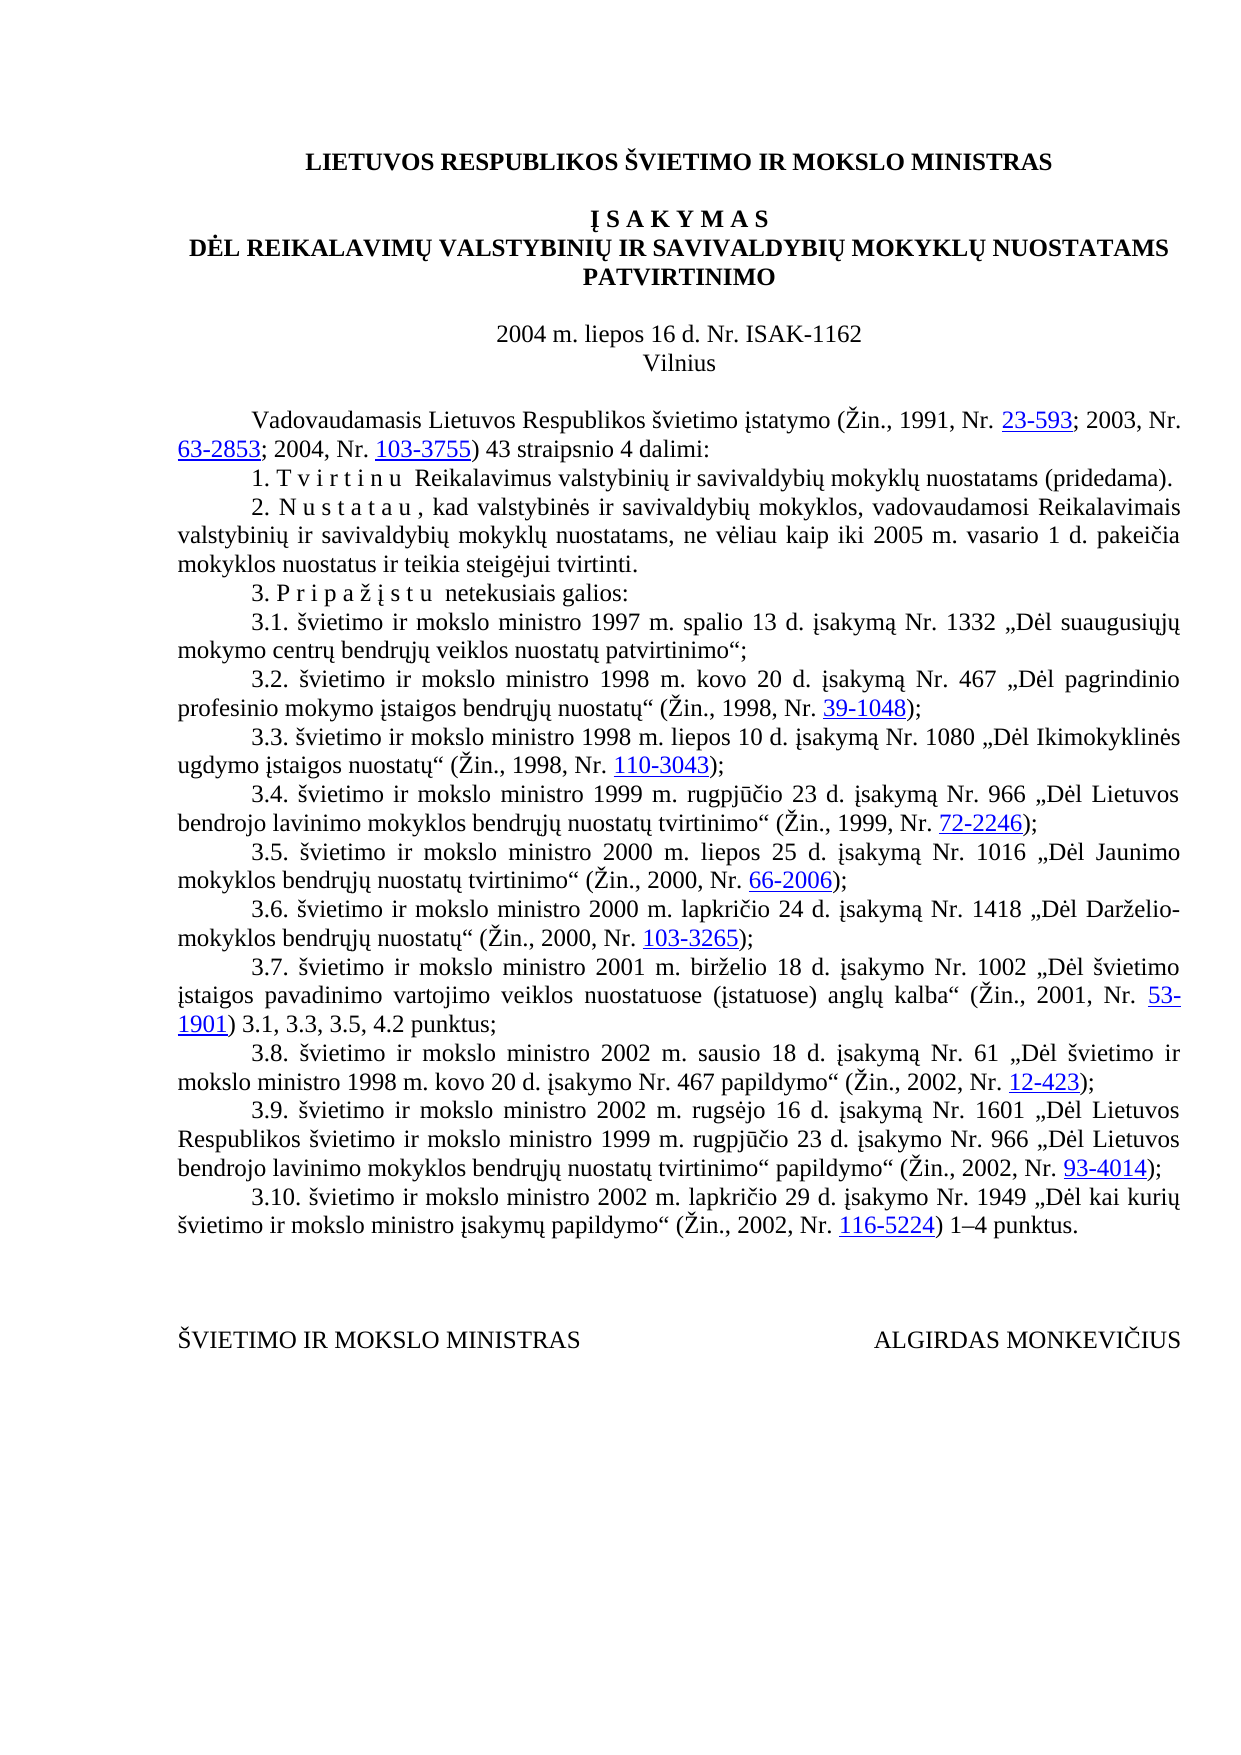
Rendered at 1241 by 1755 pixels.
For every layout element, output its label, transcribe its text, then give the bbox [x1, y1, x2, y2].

text Į S A K Y M A S [177, 204, 1181, 233]
text 3.1. švietimo ir mokslo ministro 1997 m. spalio 13 d. įsakymą Nr. 1332 „Dėl suaugusiųjų mokymo centrų bendrųjų veiklos nuostatų patvirtinimo“; [177, 607, 1181, 664]
text 3.4. švietimo ir mokslo ministro 1999 m. rugpjūčio 23 d. įsakymą Nr. 966 „Dėl Lietuvos bendrojo lavinimo mokyklos bendrųjų nuostatų tvirtinimo“ (Žin., 1999, Nr. 72-2246); [177, 779, 1181, 837]
text 3. Pripažįstu netekusiais galios: [177, 578, 1181, 607]
text DĖL REIKALAVIMŲ VALSTYBINIŲ IR SAVIVALDYBIŲ MOKYKLŲ NUOSTATAMS PATVIRTINIMO [177, 233, 1181, 291]
text 3.8. švietimo ir mokslo ministro 2002 m. sausio 18 d. įsakymą Nr. 61 „Dėl švietimo ir mokslo ministro 1998 m. kovo 20 d. įsakymo Nr. 467 papildymo“ (Žin., 2002, Nr. 12-423); [177, 1038, 1181, 1096]
text Vadovaudamasis Lietuvos Respublikos švietimo įstatymo (Žin., 1991, Nr. 23-593; 2003, Nr. 63-2853; 2004, Nr. 103-3755) 43 straipsnio 4 dalimi: [177, 406, 1181, 463]
text 3.3. švietimo ir mokslo ministro 1998 m. liepos 10 d. įsakymą Nr. 1080 „Dėl Ikimokyklinės ugdymo įstaigos nuostatų“ (Žin., 1998, Nr. 110-3043); [177, 722, 1181, 779]
text 3.9. švietimo ir mokslo ministro 2002 m. rugsėjo 16 d. įsakymą Nr. 1601 „Dėl Lietuvos Respublikos švietimo ir mokslo ministro 1999 m. rugpjūčio 23 d. įsakymo Nr. 966 „Dėl Lietuvos bendrojo lavinimo mokyklos bendrųjų nuostatų tvirtinimo“ papildymo“ (Žin., 2002, Nr. 93-4014); [177, 1096, 1181, 1182]
text LIETUVOS RESPUBLIKOS ŠVIETIMO IR MOKSLO MINISTRAS [177, 147, 1181, 176]
text 2004 m. liepos 16 d. Nr. ISAK-1162 [177, 319, 1181, 348]
text 3.5. švietimo ir mokslo ministro 2000 m. liepos 25 d. įsakymą Nr. 1016 „Dėl Jaunimo mokyklos bendrųjų nuostatų tvirtinimo“ (Žin., 2000, Nr. 66-2006); [177, 837, 1181, 894]
text 3.7. švietimo ir mokslo ministro 2001 m. birželio 18 d. įsakymo Nr. 1002 „Dėl švietimo įstaigos pavadinimo vartojimo veiklos nuostatuose (įstatuose) anglų kalba“ (Žin., 2001, Nr. 53-1901) 3.1, 3.3, 3.5, 4.2 punktus; [177, 952, 1181, 1038]
text 3.10. švietimo ir mokslo ministro 2002 m. lapkričio 29 d. įsakymo Nr. 1949 „Dėl kai kurių švietimo ir mokslo ministro įsakymų papildymo“ (Žin., 2002, Nr. 116-5224) 1–4 punktus. [177, 1182, 1181, 1239]
text 2. Nustatau, kad valstybinės ir savivaldybių mokyklos, vadovaudamosi Reikalavimais valstybinių ir savivaldybių mokyklų nuostatams, ne vėliau kaip iki 2005 m. vasario 1 d. pakeičia mokyklos nuostatus ir teikia steigėjui tvirtinti. [177, 492, 1181, 578]
text 1. Tvirtinu Reikalavimus valstybinių ir savivaldybių mokyklų nuostatams (pridedama). [177, 463, 1181, 492]
text Vilnius [177, 348, 1181, 377]
text Švietimo ir mokslo Ministras Algirdas Monkevičius [177, 1326, 1181, 1354]
text 3.6. švietimo ir mokslo ministro 2000 m. lapkričio 24 d. įsakymą Nr. 1418 „Dėl Darželio-mokyklos bendrųjų nuostatų“ (Žin., 2000, Nr. 103-3265); [177, 894, 1181, 952]
text 3.2. švietimo ir mokslo ministro 1998 m. kovo 20 d. įsakymą Nr. 467 „Dėl pagrindinio profesinio mokymo įstaigos bendrųjų nuostatų“ (Žin., 1998, Nr. 39-1048); [177, 664, 1181, 722]
